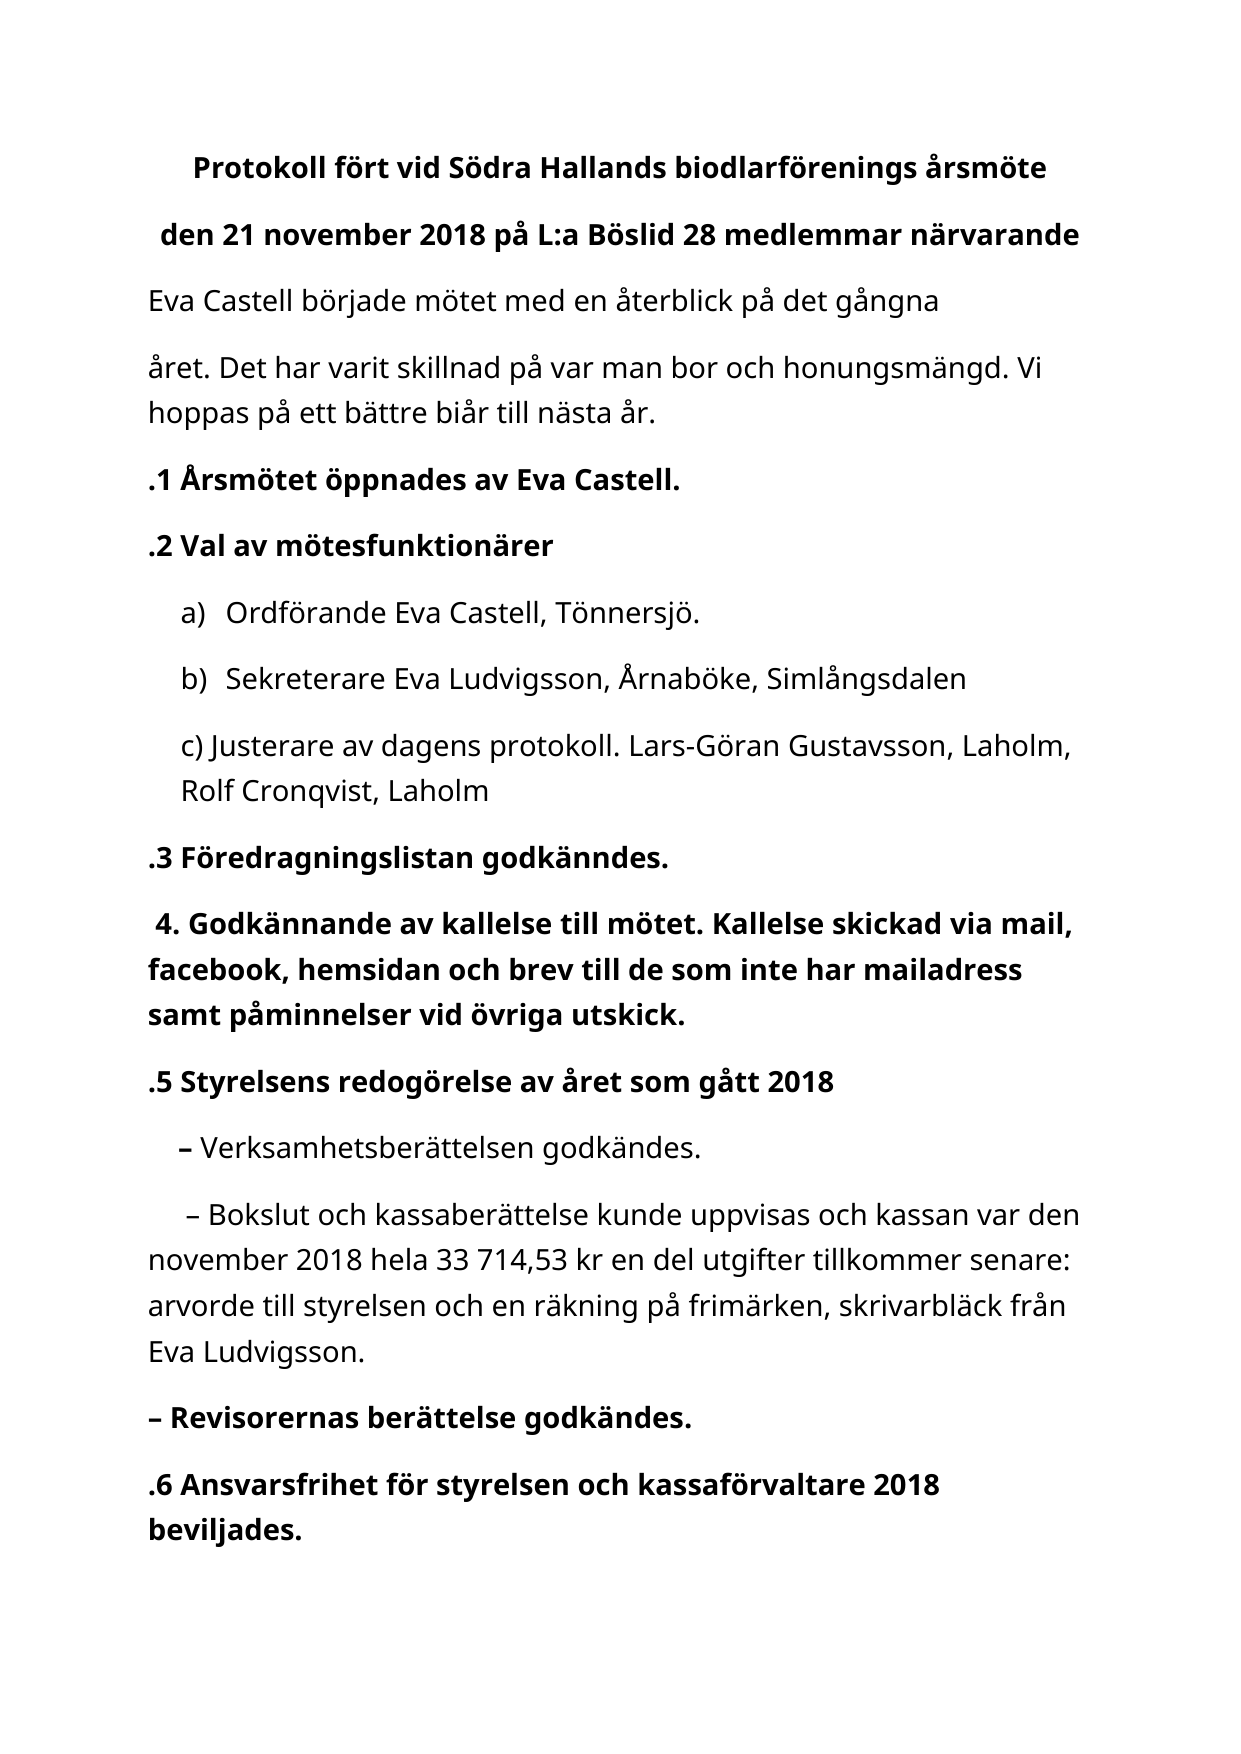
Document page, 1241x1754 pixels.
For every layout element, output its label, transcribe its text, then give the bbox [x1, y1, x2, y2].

text den 21 november 2018 på L:a Böslid 28 medlemmar närvarande [148, 214, 1093, 254]
text .1 Årsmötet öppnades av Eva Castell. [148, 459, 1093, 499]
text .3 Föredragningslistan godkänndes. [148, 837, 1093, 877]
text – Bokslut och kassaberättelse kunde uppvisas och kassan var den november 2018 hela 33 714,53 kr en del utgifter tillkommer senare: arvorde till styrelsen och en räkning på frimärken, skrivarbläck från Eva Ludvigsson. [148, 1194, 1093, 1371]
list Ordförande Eva Castell, Tönnersjö. [180, 592, 1093, 632]
text c) Justerare av dagens protokoll. Lars-Göran Gustavsson, Laholm, Rolf Cronqvist, Laholm [180, 725, 1093, 810]
text Eva Castell började mötet med en återblick på det gångna [148, 281, 1093, 320]
list Sekreterare Eva Ludvigsson, Årnaböke, Simlångsdalen [180, 658, 1093, 698]
text .6 Ansvarsfrihet för styrelsen och kassaförvaltare 2018 beviljades. [148, 1464, 1093, 1549]
text .5 Styrelsens redogörelse av året som gått 2018 [148, 1061, 1093, 1101]
text – Revisorernas berättelse godkändes. [148, 1397, 1093, 1437]
text .2 Val av mötesfunktionärer [148, 526, 1093, 565]
text Protokoll fört vid Södra Hallands biodlarförenings årsmöte [148, 148, 1093, 187]
text – Verksamhetsberättelsen godkändes. [148, 1128, 1093, 1167]
text 4. Godkännande av kallelse till mötet. Kallelse skickad via mail, facebook, hemsidan och brev till de som inte har mailadress samt påminnelser vid övriga utskick. [148, 903, 1093, 1034]
text året. Det har varit skillnad på var man bor och honungsmängd. Vi hoppas på ett bättre biår till nästa år. [148, 347, 1093, 432]
